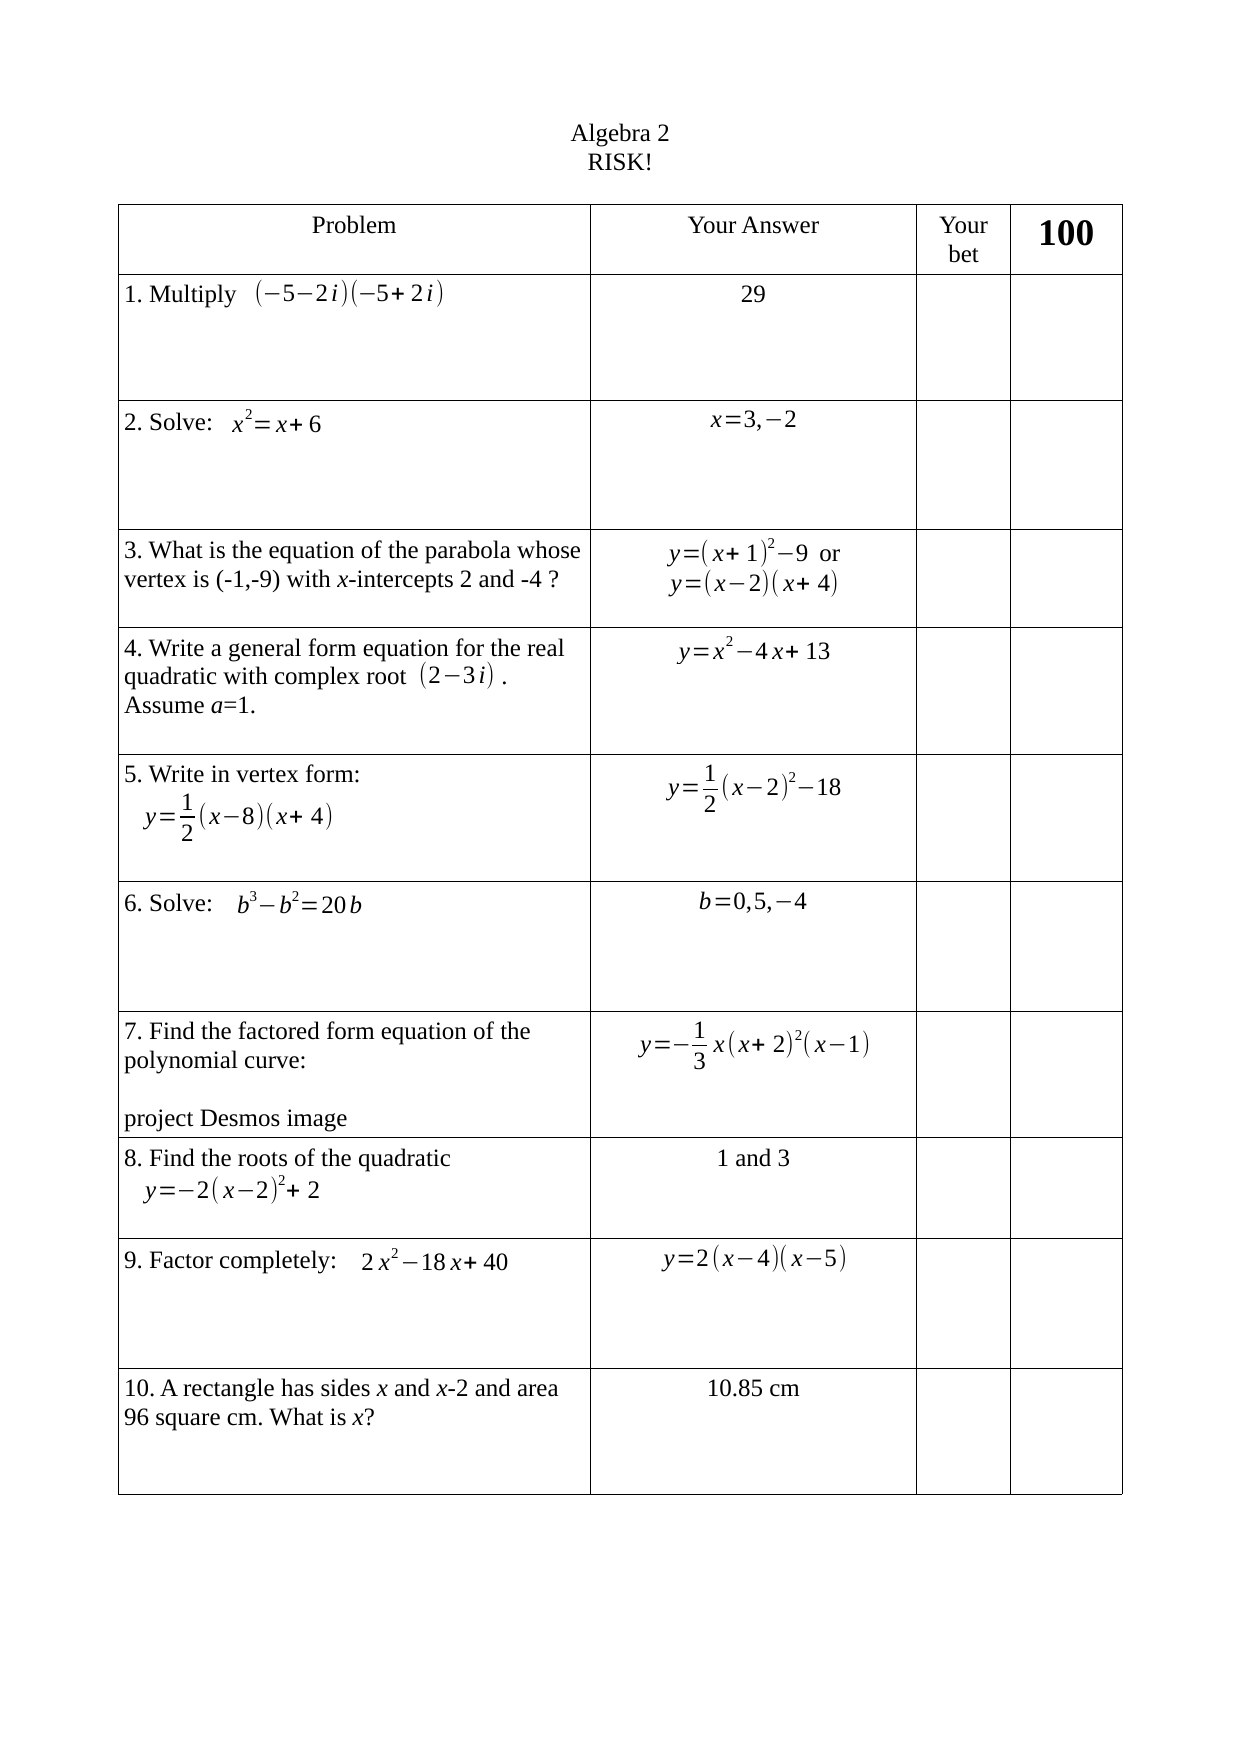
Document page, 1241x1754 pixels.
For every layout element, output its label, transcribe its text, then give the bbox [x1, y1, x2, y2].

table_cell 29 [591, 275, 916, 400]
table_cell [591, 1239, 916, 1367]
table_cell 9. Factor completely: [119, 1239, 590, 1367]
text Algebra 2 [118, 118, 1122, 147]
table_cell [917, 1239, 1010, 1367]
text RISK! [118, 147, 1122, 176]
table_cell 1 and 3 [591, 1138, 916, 1238]
table_cell [917, 1012, 1010, 1137]
table_cell [1011, 401, 1122, 529]
table_header Your bet [917, 205, 1010, 273]
table_cell [1011, 1138, 1122, 1238]
table_cell 8. Find the roots of the quadratic [119, 1138, 590, 1238]
table_header Problem [119, 205, 590, 273]
table_cell 5. Write in vertex form: [119, 755, 590, 881]
table_cell [917, 530, 1010, 627]
table_cell [917, 275, 1010, 400]
table_cell [917, 1369, 1010, 1494]
table_cell [1011, 530, 1122, 627]
table_header 100 [1011, 205, 1122, 273]
table_cell 4. Write a general form equation for the real quadratic with complex root . Assume a=1. [119, 628, 590, 753]
table_cell [917, 1138, 1010, 1238]
table_cell [917, 882, 1010, 1011]
table_cell [1011, 882, 1122, 1011]
table_cell [591, 401, 916, 529]
table_cell 2. Solve: [119, 401, 590, 529]
table_cell [591, 628, 916, 753]
table_cell [917, 401, 1010, 529]
table_cell 1. Multiply [119, 275, 590, 400]
table_cell [1011, 755, 1122, 881]
table_cell 7. Find the factored form equation of the polynomial curve: project Desmos image [119, 1012, 590, 1137]
table_cell [917, 628, 1010, 753]
table_cell [591, 882, 916, 1011]
table_cell [1011, 1239, 1122, 1367]
table_cell 10. A rectangle has sides x and x-2 and area 96 square cm. What is x? [119, 1369, 590, 1494]
table_cell [591, 530, 916, 627]
table_cell [917, 755, 1010, 881]
table_header Your Answer [591, 205, 916, 273]
table_cell 10.85 cm [591, 1369, 916, 1494]
table_cell 6. Solve: [119, 882, 590, 1011]
table_cell 3. What is the equation of the parabola whose vertex is (-1,-9) with x-intercepts 2 and -4 ? [119, 530, 590, 627]
table_cell [1011, 628, 1122, 753]
table_cell [1011, 275, 1122, 400]
table_cell [591, 1012, 916, 1137]
table_cell [1011, 1369, 1122, 1494]
table_cell [1011, 1012, 1122, 1137]
table_cell [591, 755, 916, 881]
